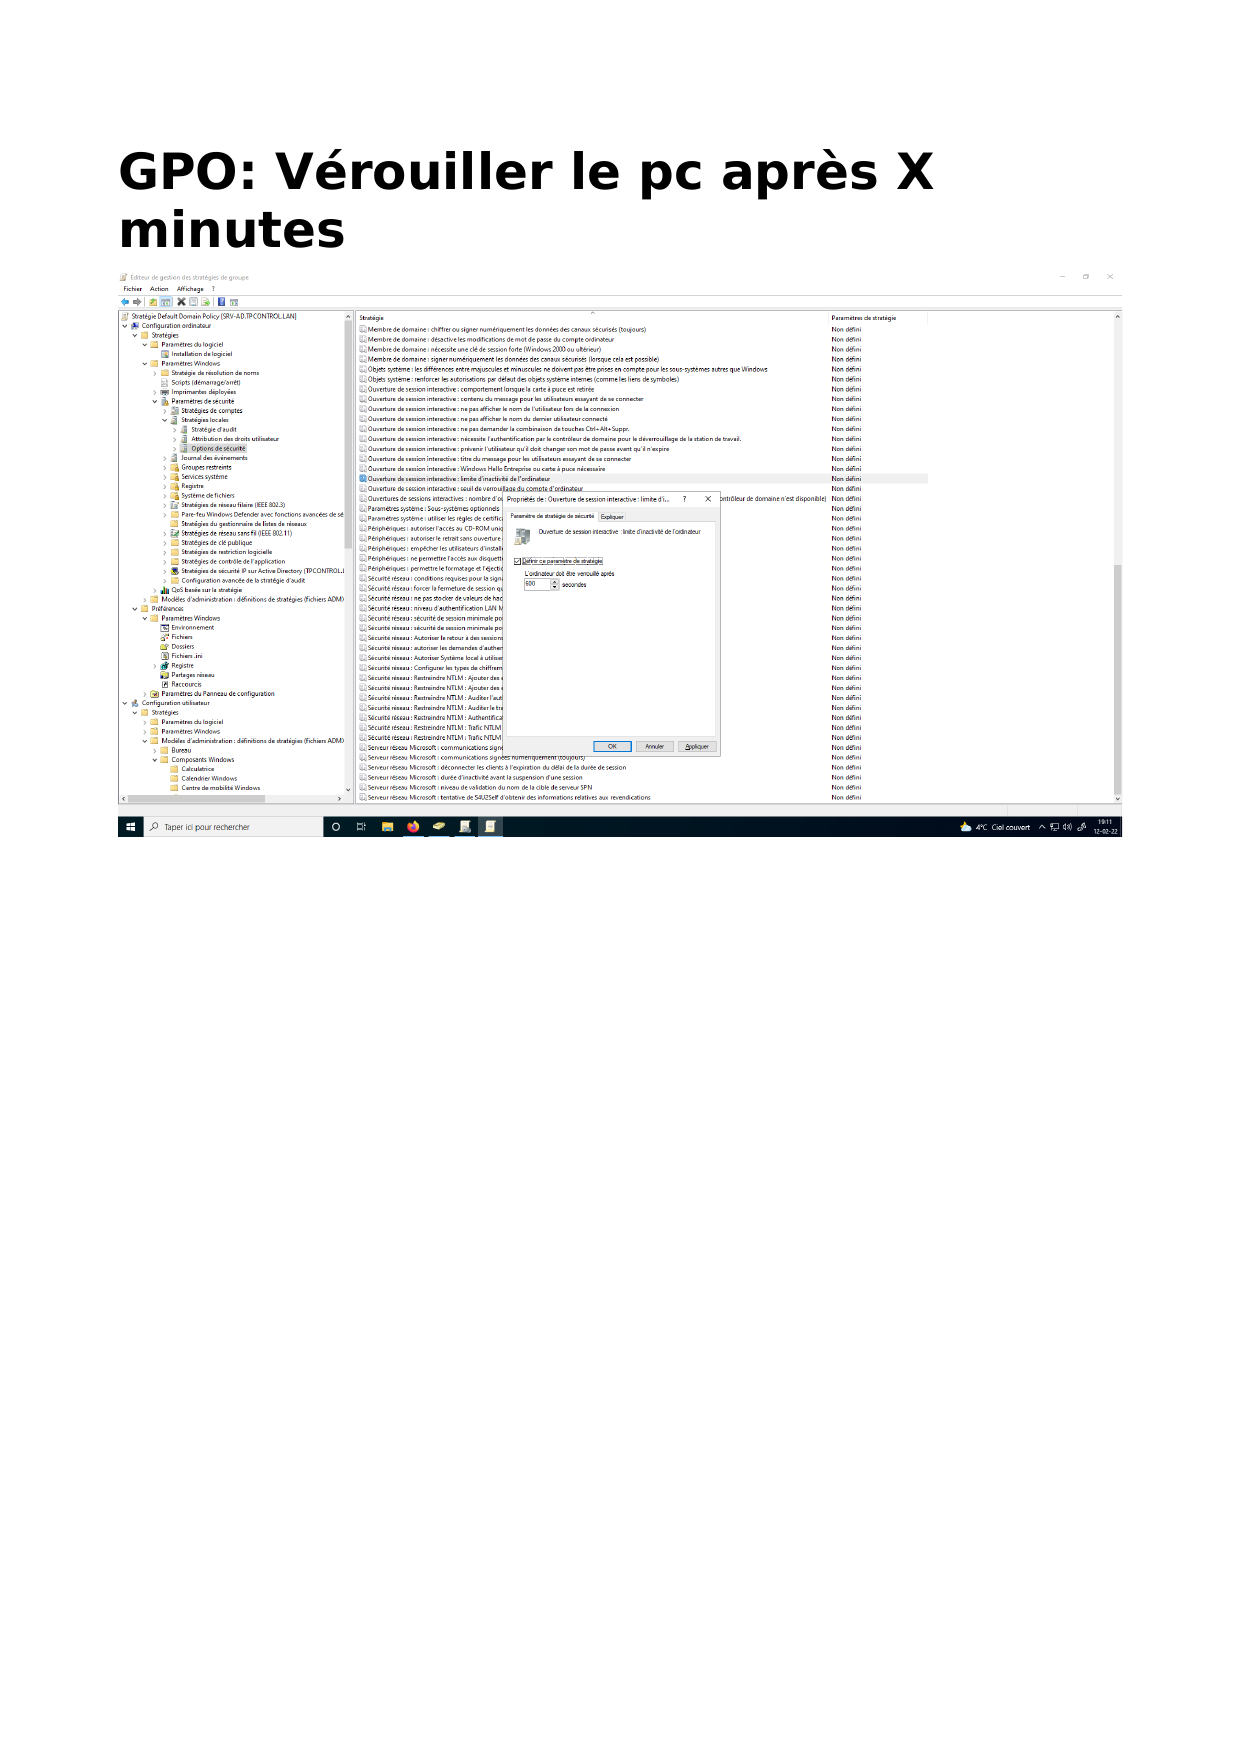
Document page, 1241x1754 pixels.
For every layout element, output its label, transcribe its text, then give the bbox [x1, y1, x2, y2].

subtitle GPO: Vérouiller le pc après X minutes [118, 143, 1122, 259]
picture [118, 272, 1123, 837]
